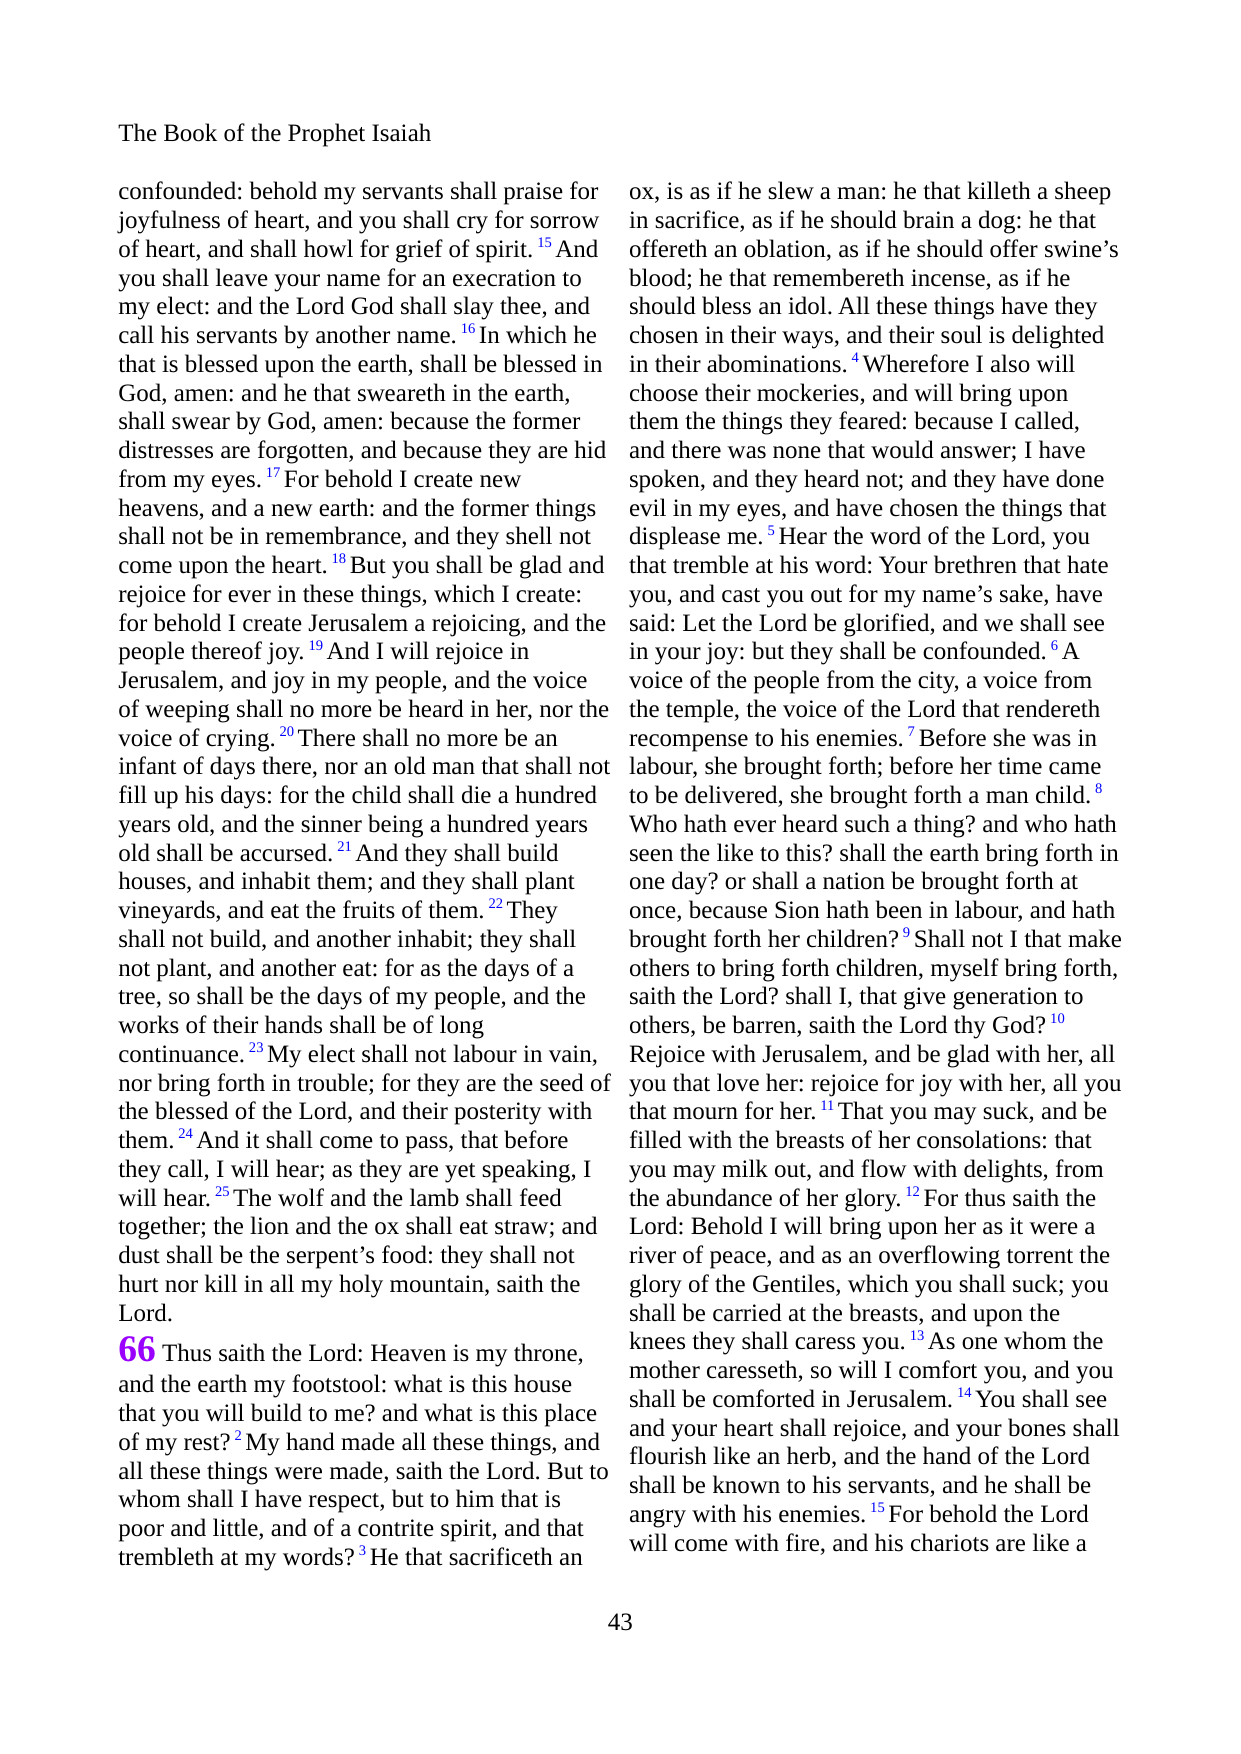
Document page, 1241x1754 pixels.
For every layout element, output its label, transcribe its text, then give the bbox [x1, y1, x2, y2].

text 66 Thus saith the Lord: Heaven is my throne, and the earth my footstool: what is this house that you will build to me? and what is this place of my rest? 2 My hand made all these things, and all these things were made, saith the Lord. But to whom shall I have respect, but to him that is poor and little, and of a contrite spirit, and that trembleth at my words? 3 He that sacrificeth an [118, 1326, 611, 1571]
text ox, is as if he slew a man: he that killeth a sheep in sacrifice, as if he should brain a dog: he that offereth an oblation, as if he should offer swine’s blood; he that remembereth incense, as if he should bless an idol. All these things have they chosen in their ways, and their soul is delighted in their abominations. 4 Wherefore I also will choose their mockeries, and will bring upon them the things they feared: because I called, and there was none that would answer; I have spoken, and they heard not; and they have done evil in my eyes, and have chosen the things that displease me. 5 Hear the word of the Lord, you that tremble at his word: Your brethren that hate you, and cast you out for my name’s sake, have said: Let the Lord be glorified, and we shall see in your joy: but they shall be confounded. 6 A voice of the people from the city, a voice from the temple, the voice of the Lord that rendereth recompense to his enemies. 7 Before she was in labour, she brought forth; before her time came to be delivered, she brought forth a man child. 8 Who hath ever heard such a thing? and who hath seen the like to this? shall the earth bring forth in one day? or shall a nation be brought forth at once, because Sion hath been in labour, and hath brought forth her children? 9 Shall not I that make others to bring forth children, myself bring forth, saith the Lord? shall I, that give generation to others, be barren, saith the Lord thy God? 10 Rejoice with Jerusalem, and be glad with her, all you that love her: rejoice for joy with her, all you that mourn for her. 11 That you may suck, and be filled with the breasts of her consolations: that you may milk out, and flow with delights, from the abundance of her glory. 12 For thus saith the Lord: Behold I will bring upon her as it were a river of peace, and as an overflowing torrent the glory of the Gentiles, which you shall suck; you shall be carried at the breasts, and upon the knees they shall caress you. 13 As one whom the mother caresseth, so will I comfort you, and you shall be comforted in Jerusalem. 14 You shall see and your heart shall rejoice, and your bones shall flourish like an herb, and the hand of the Lord shall be known to his servants, and he shall be angry with his enemies. 15 For behold the Lord will come with fire, and his chariots are like a [629, 176, 1122, 1556]
text confounded: behold my servants shall praise for joyfulness of heart, and you shall cry for sorrow of heart, and shall howl for grief of spirit. 15 And you shall leave your name for an execration to my elect: and the Lord God shall slay thee, and call his servants by another name. 16 In which he that is blessed upon the earth, shall be blessed in God, amen: and he that sweareth in the earth, shall swear by God, amen: because the former distresses are forgotten, and because they are hid from my eyes. 17 For behold I create new heavens, and a new earth: and the former things shall not be in remembrance, and they shell not come upon the heart. 18 But you shall be glad and rejoice for ever in these things, which I create: for behold I create Jerusalem a rejoicing, and the people thereof joy. 19 And I will rejoice in Jerusalem, and joy in my people, and the voice of weeping shall no more be heard in her, nor the voice of crying. 20 There shall no more be an infant of days there, nor an old man that shall not fill up his days: for the child shall die a hundred years old, and the sinner being a hundred years old shall be accursed. 21 And they shall build houses, and inhabit them; and they shall plant vineyards, and eat the fruits of them. 22 They shall not build, and another inhabit; they shall not plant, and another eat: for as the days of a tree, so shall be the days of my people, and the works of their hands shall be of long continuance. 23 My elect shall not labour in vain, nor bring forth in trouble; for they are the seed of the blessed of the Lord, and their posterity with them. 24 And it shall come to pass, that before they call, I will hear; as they are yet speaking, I will hear. 25 The wolf and the lamb shall feed together; the lion and the ox shall eat straw; and dust shall be the serpent’s food: they shall not hurt nor kill in all my holy mountain, saith the Lord. [118, 176, 611, 1326]
